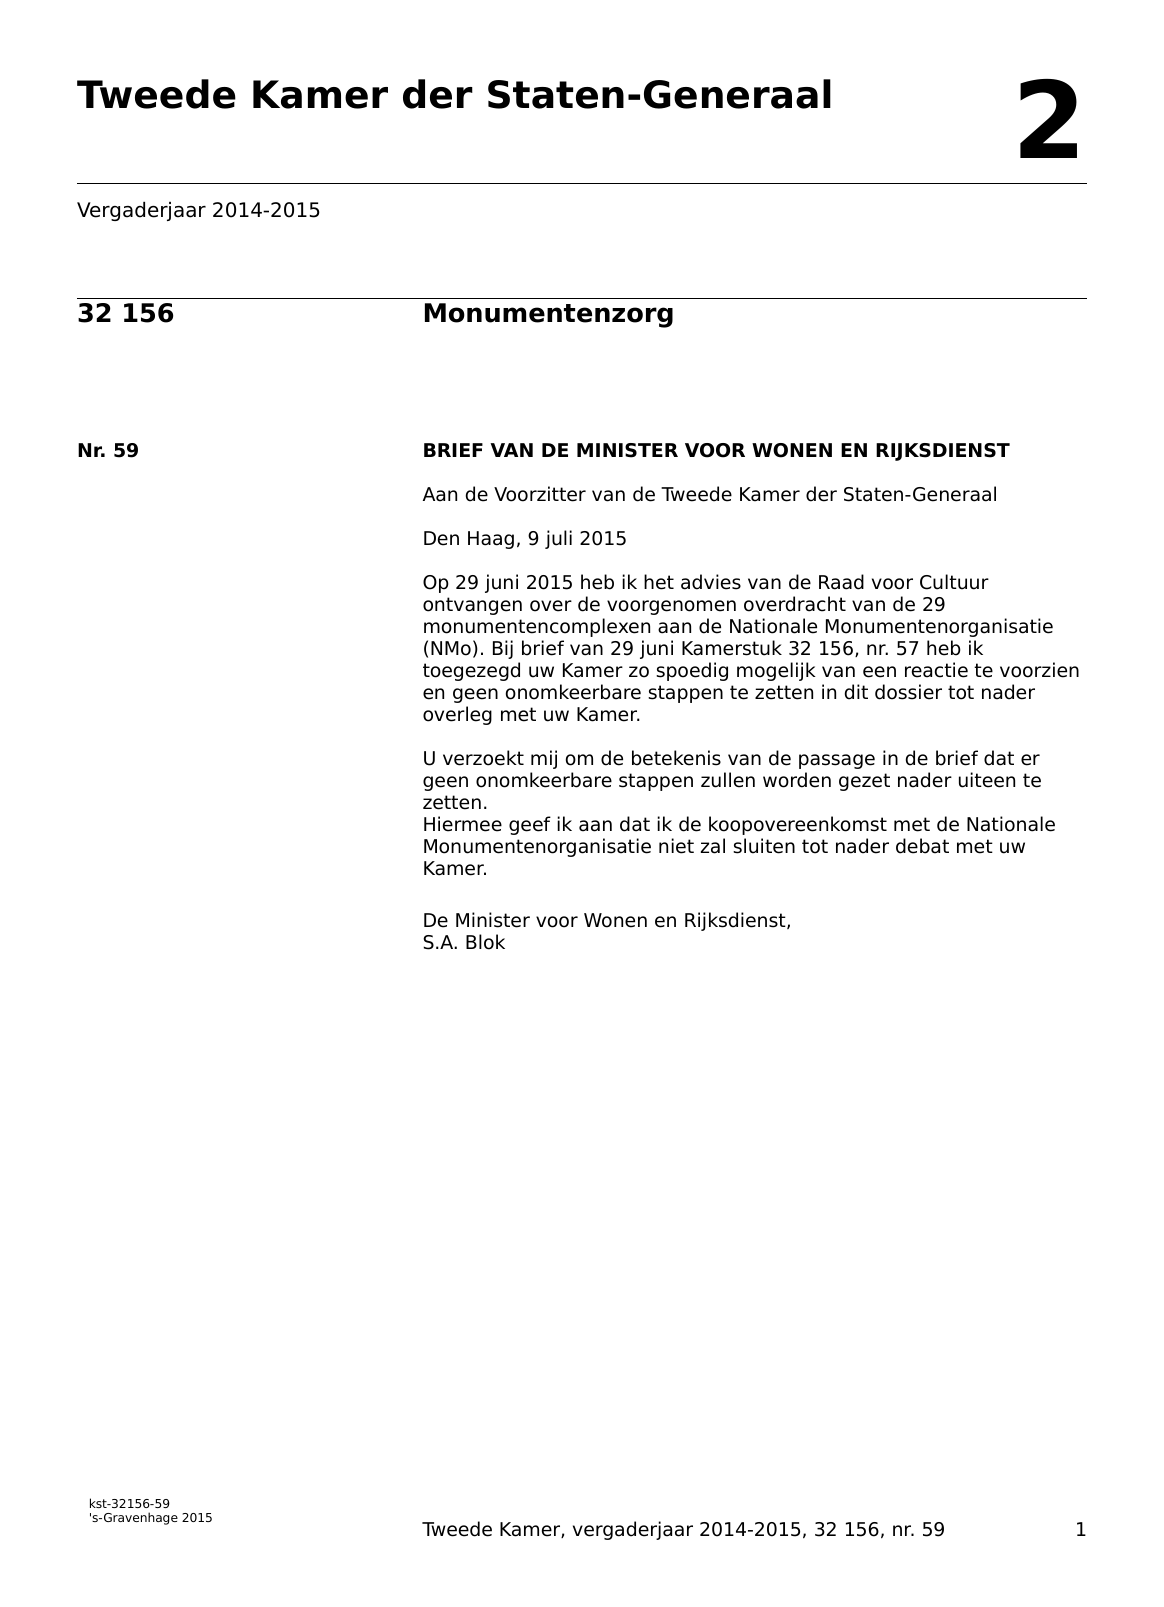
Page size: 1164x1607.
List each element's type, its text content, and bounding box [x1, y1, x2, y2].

text U verzoekt mij om de betekenis van de passage in de brief dat er geen onomkeerbare stappen zullen worden gezet nader uiteen te zetten. [422, 748, 1087, 814]
text Op 29 juni 2015 heb ik het advies van de Raad voor Cultuur ontvangen over de voorgenomen overdracht van de 29 monumentencomplexen aan de Nationale Monumentenorganisatie (NMo). Bij brief van 29 juni Kamerstuk 32 156, nr. 57 heb ik toegezegd uw Kamer zo spoedig mogelijk van een reactie te voorzien en geen onomkeerbare stappen te zetten in dit dossier tot nader overleg met uw Kamer. [422, 572, 1087, 726]
table_cell Vergaderjaar 2014-2015 [77, 184, 1087, 298]
text De Minister voor Wonen en Rijksdienst, S.A. Blok [422, 910, 1087, 954]
text Hiermee geef ik aan dat ik de koopovereenkomst met de Nationale Monumentenorganisatie niet zal sluiten tot nader debat met uw Kamer. [422, 814, 1087, 880]
text Aan de Voorzitter van de Tweede Kamer der Staten-Generaal [422, 484, 1087, 506]
text 's-Gravenhage 2015 [88, 1511, 323, 1525]
subtitle 32 156 Monumentenzorg [77, 299, 1087, 329]
table_header Tweede Kamer der Staten-Generaal [77, 59, 886, 183]
table_header 2 [886, 59, 1087, 183]
text kst-32156-59 [88, 1497, 323, 1511]
subtitle Nr. 59 BRIEF VAN DE MINISTER VOOR WONEN EN RIJKSDIENST [77, 440, 1087, 462]
text Den Haag, 9 juli 2015 [422, 528, 1087, 550]
